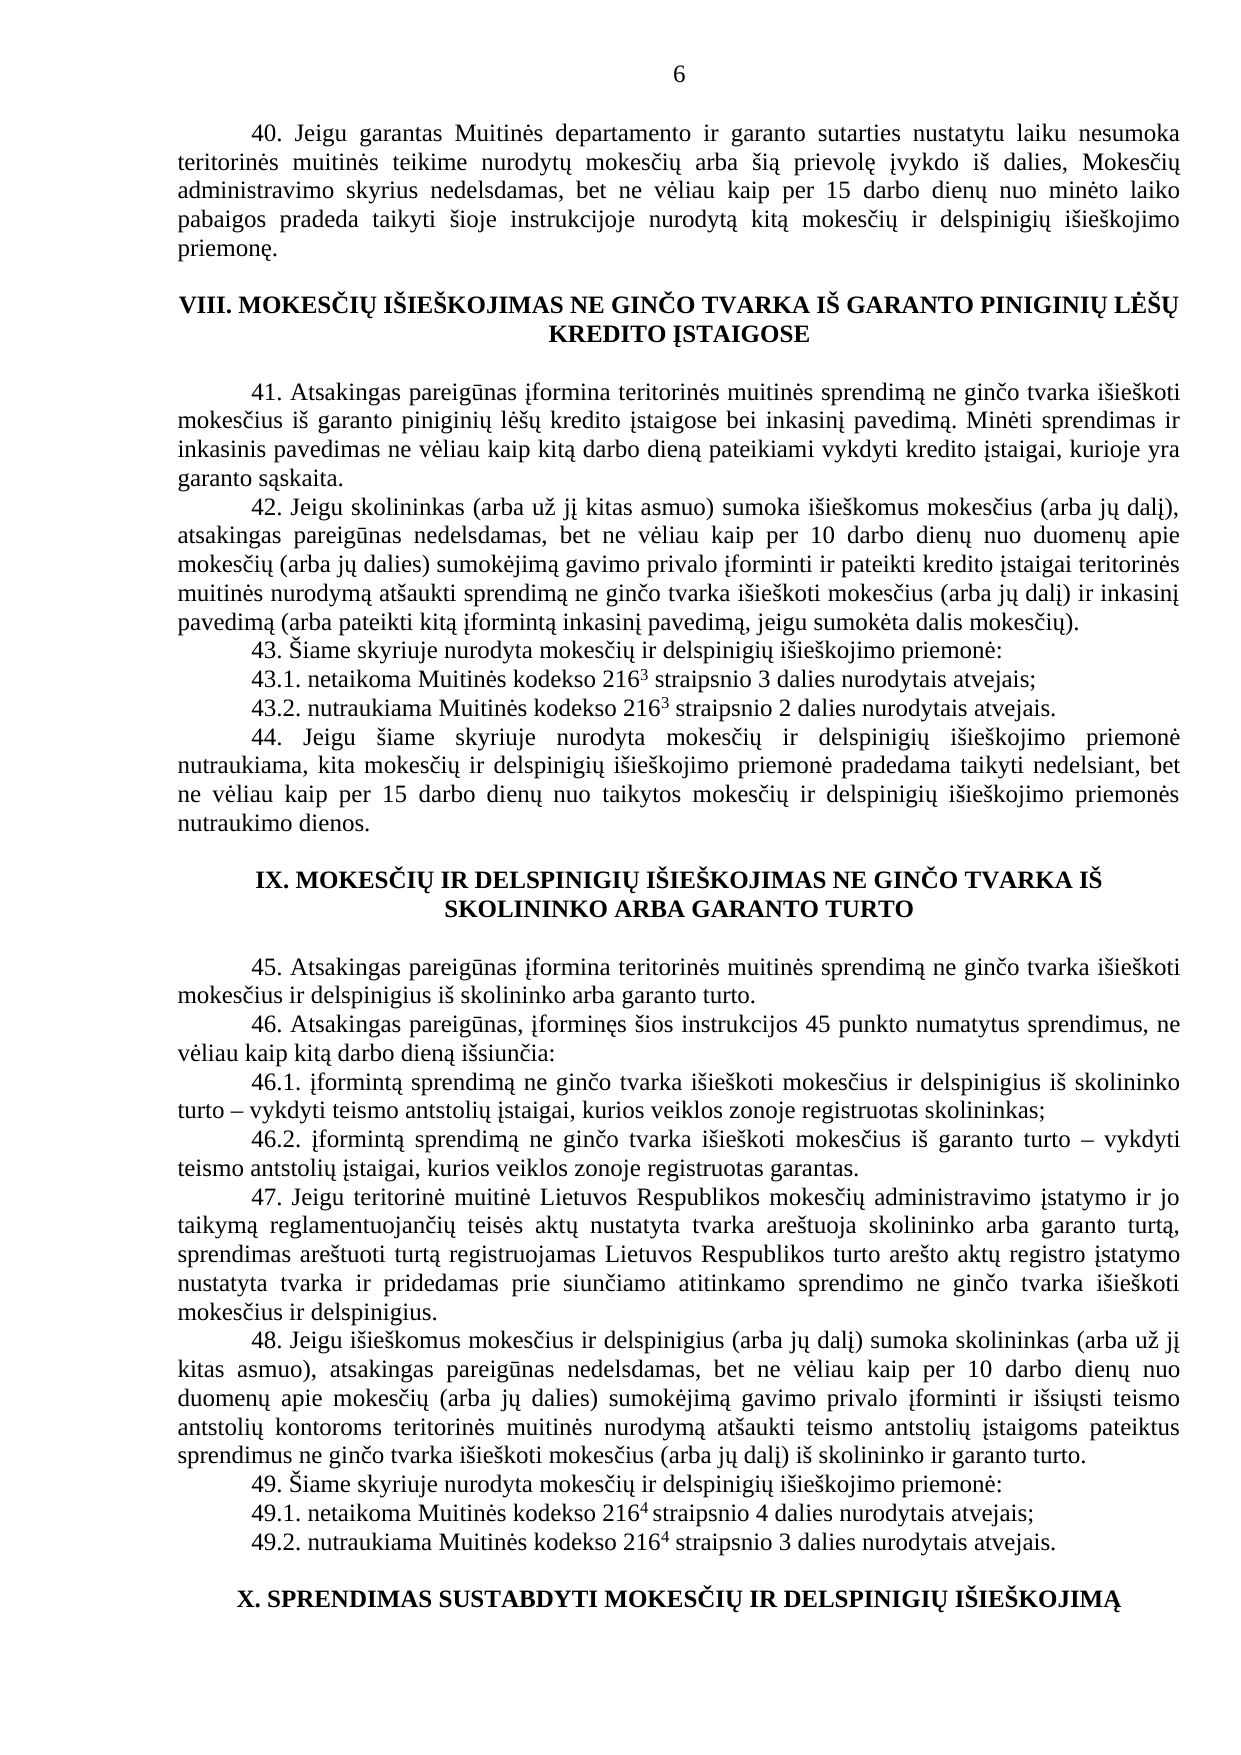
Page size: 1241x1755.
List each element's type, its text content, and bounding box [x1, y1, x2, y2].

text 43.2. nutraukiama Muitinės kodekso 2163 straipsnio 2 dalies nurodytais atvejais. [177, 693, 1181, 722]
text X. SPRENDIMAS SUSTABDYTI MOKESČIŲ IR DELSPINIGIŲ IŠIEŠKOJIMĄ [177, 1584, 1181, 1613]
text 44. Jeigu šiame skyriuje nurodyta mokesčių ir delspinigių išieškojimo priemonė nutraukiama, kita mokesčių ir delspinigių išieškojimo priemonė pradedama taikyti nedelsiant, bet ne vėliau kaip per 15 darbo dienų nuo taikytos mokesčių ir delspinigių išieškojimo priemonės nutraukimo dienos. [177, 722, 1181, 837]
text 41. Atsakingas pareigūnas įformina teritorinės muitinės sprendimą ne ginčo tvarka išieškoti mokesčius iš garanto piniginių lėšų kredito įstaigose bei inkasinį pavedimą. Minėti sprendimas ir inkasinis pavedimas ne vėliau kaip kitą darbo dieną pateikiami vykdyti kredito įstaigai, kurioje yra garanto sąskaita. [177, 377, 1181, 492]
text 49.1. netaikoma Muitinės kodekso 2164 straipsnio 4 dalies nurodytais atvejais; [177, 1498, 1181, 1527]
text 49. Šiame skyriuje nurodyta mokesčių ir delspinigių išieškojimo priemonė: [177, 1469, 1181, 1498]
text VIII. MOKESČIŲ IŠIEŠKOJIMAS NE GINČO TVARKA IŠ GARANTO PINIGINIŲ LĖŠŲ KREDITO ĮSTAIGOSE [177, 291, 1181, 348]
text 45. Atsakingas pareigūnas įformina teritorinės muitinės sprendimą ne ginčo tvarka išieškoti mokesčius ir delspinigius iš skolininko arba garanto turto. [177, 952, 1181, 1009]
text IX. MOKESČIŲ IR DELSPINIGIŲ IŠIEŠKOJIMAS NE GINČO TVARKA IŠ SKOLININKO ARBA GARANTO TURTO [177, 866, 1181, 923]
text 46.2. įformintą sprendimą ne ginčo tvarka išieškoti mokesčius iš garanto turto – vykdyti teismo antstolių įstaigai, kurios veiklos zonoje registruotas garantas. [177, 1124, 1181, 1182]
text 43. Šiame skyriuje nurodyta mokesčių ir delspinigių išieškojimo priemonė: [177, 636, 1181, 664]
text 43.1. netaikoma Muitinės kodekso 2163 straipsnio 3 dalies nurodytais atvejais; [177, 664, 1181, 693]
text 49.2. nutraukiama Muitinės kodekso 2164 straipsnio 3 dalies nurodytais atvejais. [177, 1527, 1181, 1556]
text 46.1. įformintą sprendimą ne ginčo tvarka išieškoti mokesčius ir delspinigius iš skolininko turto – vykdyti teismo antstolių įstaigai, kurios veiklos zonoje registruotas skolininkas; [177, 1067, 1181, 1124]
text 40. Jeigu garantas Muitinės departamento ir garanto sutarties nustatytu laiku nesumoka teritorinės muitinės teikime nurodytų mokesčių arba šią prievolę įvykdo iš dalies, Mokesčių administravimo skyrius nedelsdamas, bet ne vėliau kaip per 15 darbo dienų nuo minėto laiko pabaigos pradeda taikyti šioje instrukcijoje nurodytą kitą mokesčių ir delspinigių išieškojimo priemonę. [177, 118, 1181, 262]
text 48. Jeigu išieškomus mokesčius ir delspinigius (arba jų dalį) sumoka skolininkas (arba už jį kitas asmuo), atsakingas pareigūnas nedelsdamas, bet ne vėliau kaip per 10 darbo dienų nuo duomenų apie mokesčių (arba jų dalies) sumokėjimą gavimo privalo įforminti ir išsiųsti teismo antstolių kontoroms teritorinės muitinės nurodymą atšaukti teismo antstolių įstaigoms pateiktus sprendimus ne ginčo tvarka išieškoti mokesčius (arba jų dalį) iš skolininko ir garanto turto. [177, 1326, 1181, 1469]
text 46. Atsakingas pareigūnas, įforminęs šios instrukcijos 45 punkto numatytus sprendimus, ne vėliau kaip kitą darbo dieną išsiunčia: [177, 1009, 1181, 1067]
text 42. Jeigu skolininkas (arba už jį kitas asmuo) sumoka išieškomus mokesčius (arba jų dalį), atsakingas pareigūnas nedelsdamas, bet ne vėliau kaip per 10 darbo dienų nuo duomenų apie mokesčių (arba jų dalies) sumokėjimą gavimo privalo įforminti ir pateikti kredito įstaigai teritorinės muitinės nurodymą atšaukti sprendimą ne ginčo tvarka išieškoti mokesčius (arba jų dalį) ir inkasinį pavedimą (arba pateikti kitą įformintą inkasinį pavedimą, jeigu sumokėta dalis mokesčių). [177, 492, 1181, 636]
text 47. Jeigu teritorinė muitinė Lietuvos Respublikos mokesčių administravimo įstatymo ir jo taikymą reglamentuojančių teisės aktų nustatyta tvarka areštuoja skolininko arba garanto turtą, sprendimas areštuoti turtą registruojamas Lietuvos Respublikos turto arešto aktų registro įstatymo nustatyta tvarka ir pridedamas prie siunčiamo atitinkamo sprendimo ne ginčo tvarka išieškoti mokesčius ir delspinigius. [177, 1182, 1181, 1326]
